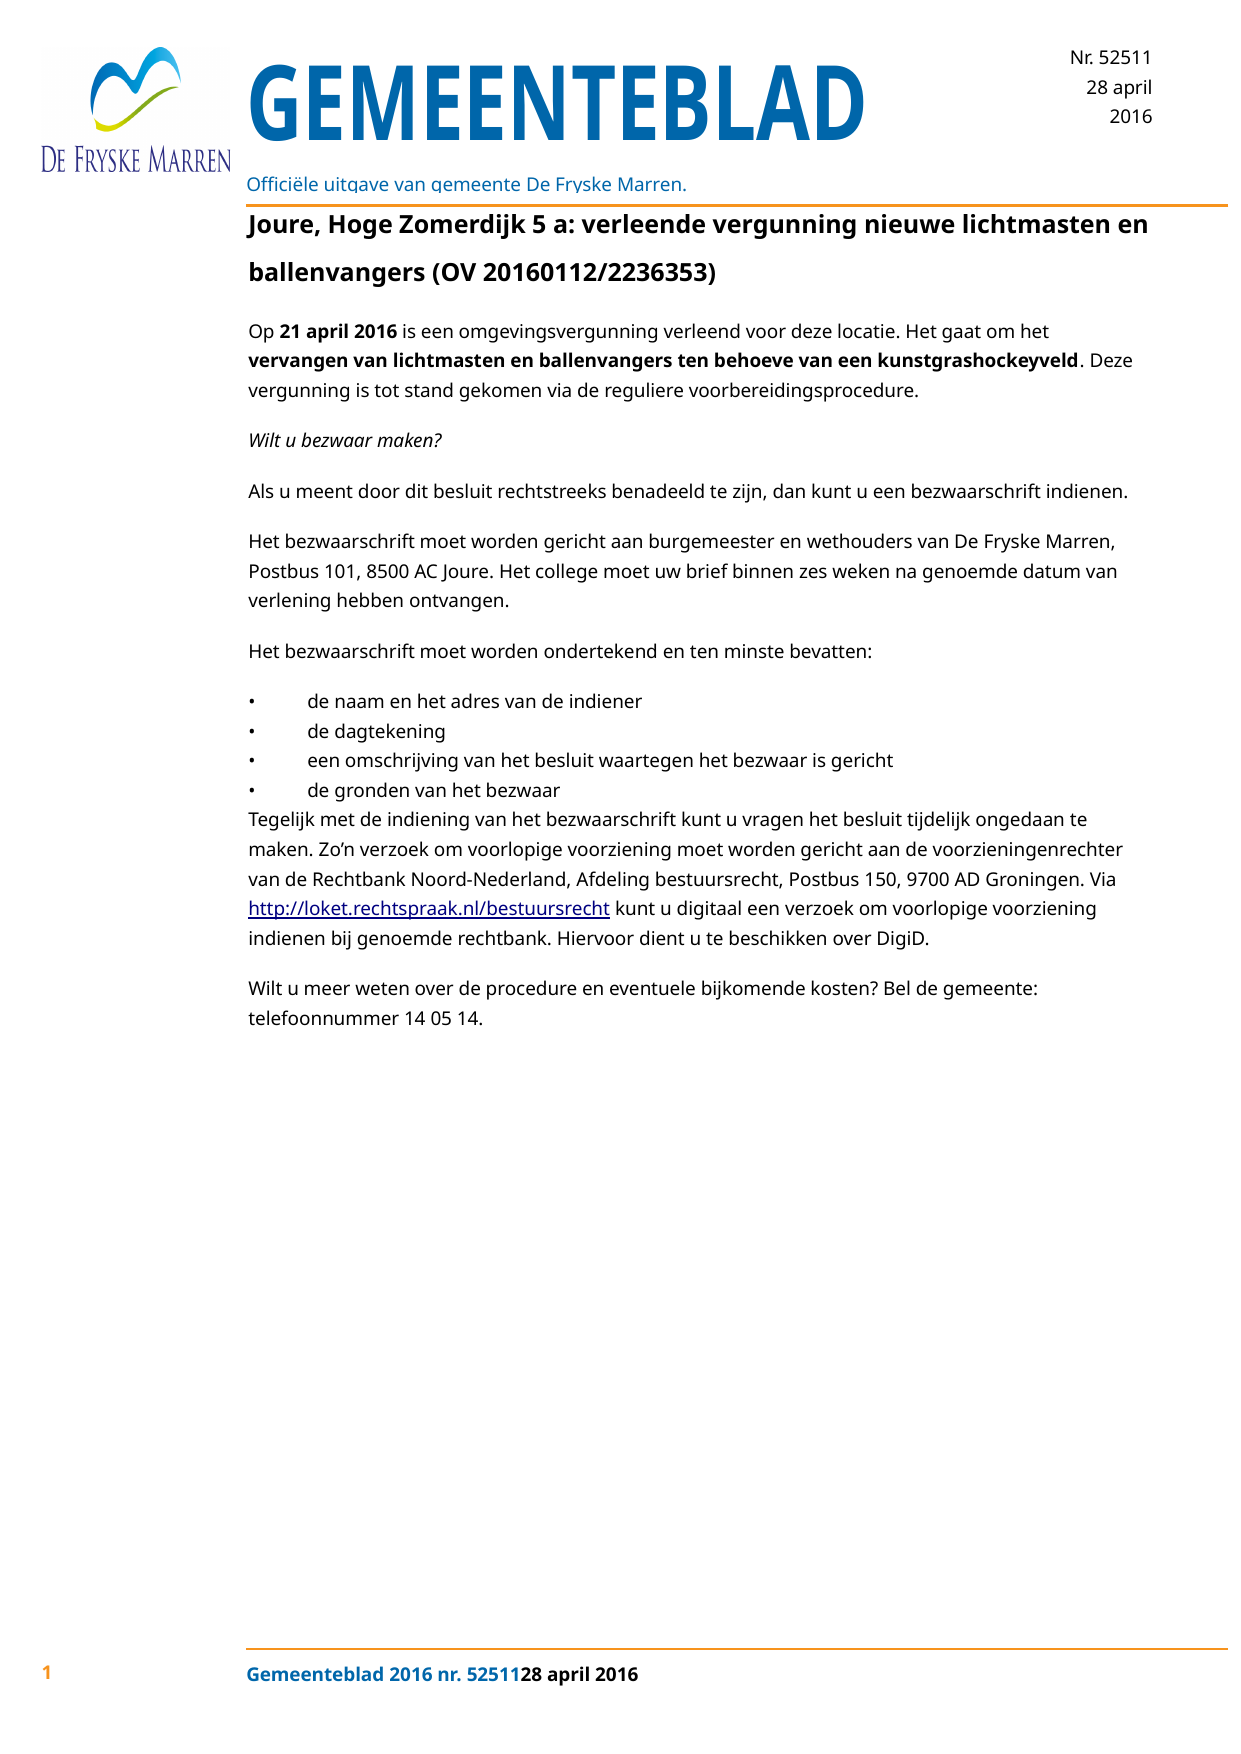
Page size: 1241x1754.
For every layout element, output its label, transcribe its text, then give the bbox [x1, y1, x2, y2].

text Wilt u meer weten over de procedure en eventuele bijkomende kosten? Bel de gemeente: telefoonnummer 14 05 14. [248, 975, 1152, 1031]
text Wilt u bezwaar maken? [248, 427, 1152, 453]
list een omschrijving van het besluit waartegen het bezwaar is gericht [248, 747, 1152, 773]
list de naam en het adres van de indiener [248, 688, 1152, 714]
text Als u meent door dit besluit rechtstreeks benadeeld te zijn, dan kunt u een bezwaarschrift indienen. [248, 478, 1152, 504]
list de gronden van het bezwaar [248, 777, 1152, 803]
text Het bezwaarschrift moet worden gericht aan burgemeester en wethouders van De Fryske Marren, Postbus 101, 8500 AC Joure. Het college moet uw brief binnen zes weken na genoemde datum van verlening hebben ontvangen. [248, 528, 1152, 613]
text Op 21 april 2016 is een omgevingsvergunning verleend voor deze locatie. Het gaat om het vervangen van lichtmasten en ballenvangers ten behoeve van een kunstgrashockeyveld. Deze vergunning is tot stand gekomen via de reguliere voorbereidingsprocedure. [248, 318, 1152, 403]
text Tegelijk met de indiening van het bezwaarschrift kunt u vragen het besluit tijdelijk ongedaan te maken. Zo’n verzoek om voorlopige voorziening moet worden gericht aan de voorzieningenrechter van de Rechtbank Noord-Nederland, Afdeling bestuursrecht, Postbus 150, 9700 AD Groningen. Via http://loket.rechtspraak.nl/bestuursrecht kunt u digitaal een verzoek om voorlopige voorziening indienen bij genoemde rechtbank. Hiervoor dient u te beschikken over DigiD. [248, 807, 1152, 951]
picture [41, 47, 231, 172]
text Joure, Hoge Zomerdijk 5 a: verleende vergunning nieuwe lichtmasten en ballenvangers (OV 20160112/2236353) [248, 207, 1152, 288]
text Het bezwaarschrift moet worden ondertekend en ten minste bevatten: [248, 638, 1152, 664]
list de dagtekening [248, 718, 1152, 744]
